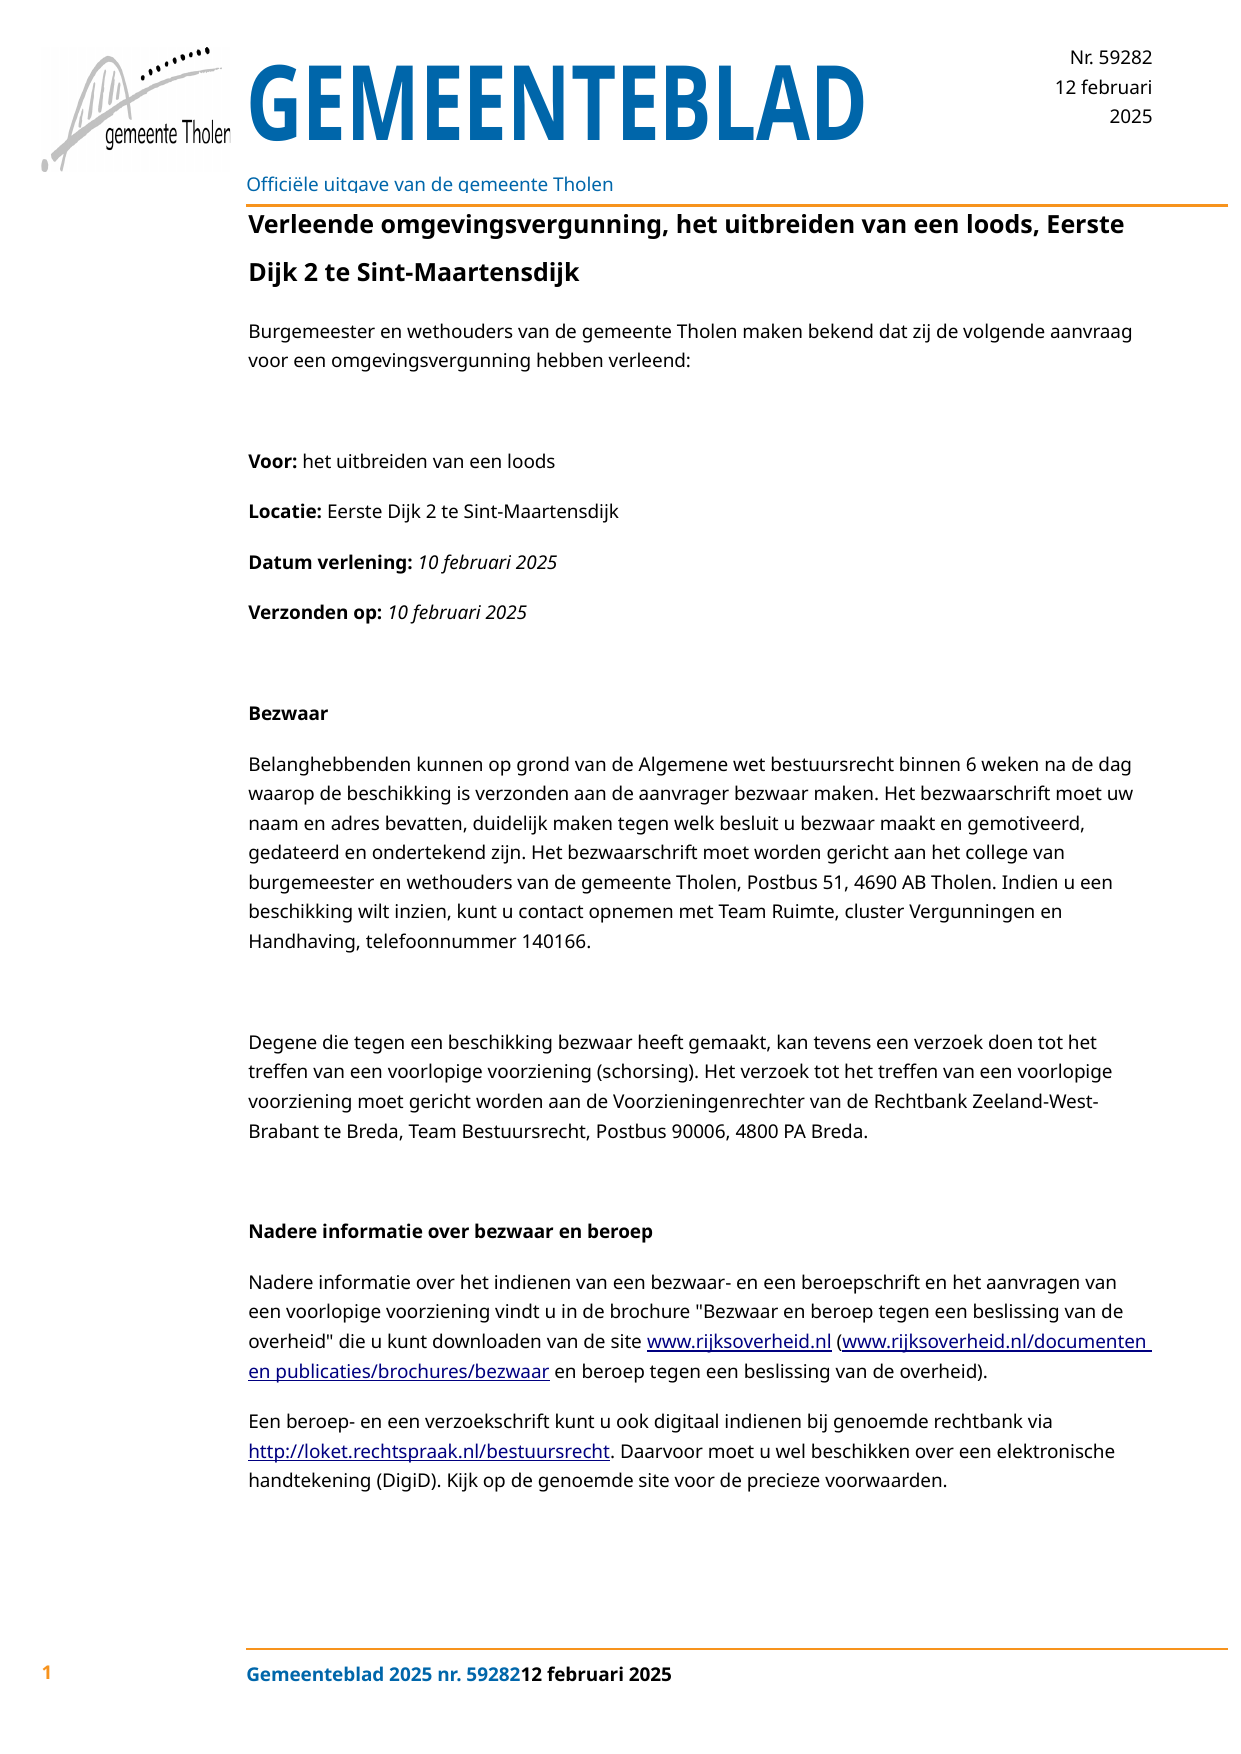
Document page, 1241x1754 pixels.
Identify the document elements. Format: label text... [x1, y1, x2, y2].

text Nadere informatie over het indienen van een bezwaar- en een beroepschrift en het aanvragen van een voorlopige voorziening vindt u in de brochure "Bezwaar en beroep tegen een beslissing van de overheid" die u kunt downloaden van de site www.rijksoverheid.nl (www.rijksoverheid.nl/documenten en publicaties/brochures/bezwaar en beroep tegen een beslissing van de overheid). [248, 1269, 1152, 1384]
text Locatie: Eerste Dijk 2 te Sint-Maartensdijk [248, 499, 1152, 524]
picture [41, 47, 231, 172]
text Datum verlening: 10 februari 2025 [248, 549, 1152, 575]
text Burgemeester en wethouders van de gemeente Tholen maken bekend dat zij de volgende aanvraag voor een omgevingsvergunning hebben verleend: [248, 318, 1152, 373]
text Bezwaar [248, 700, 1152, 726]
text Belanghebbenden kunnen op grond van de Algemene wet bestuursrecht binnen 6 weken na de dag waarop de beschikking is verzonden aan de aanvrager bezwaar maken. Het bezwaarschrift moet uw naam en adres bevatten, duidelijk maken tegen welk besluit u bezwaar maakt en gemotiveerd, gedateerd en ondertekend zijn. Het bezwaarschrift moet worden gericht aan het college van burgemeester en wethouders van de gemeente Tholen, Postbus 51, 4690 AB Tholen. Indien u een beschikking wilt inzien, kunt u contact opnemen met Team Ruimte, cluster Vergunningen en Handhaving, telefoonnummer 140166. [248, 751, 1152, 954]
text Nadere informatie over bezwaar en beroep [248, 1219, 1152, 1244]
text Verleende omgevingsvergunning, het uitbreiden van een loods, Eerste Dijk 2 te Sint-Maartensdijk [248, 207, 1152, 288]
text Een beroep- en een verzoekschrift kunt u ook digitaal indienen bij genoemde rechtbank via http://loket.rechtspraak.nl/bestuursrecht. Daarvoor moet u wel beschikken over een elektronische handtekening (DigiD). Kijk op de genoemde site voor de precieze voorwaarden. [248, 1408, 1152, 1493]
text Verzonden op: 10 februari 2025 [248, 599, 1152, 625]
text Voor: het uitbreiden van een loods [248, 448, 1152, 474]
text Degene die tegen een beschikking bezwaar heeft gemaakt, kan tevens een verzoek doen tot het treffen van een voorlopige voorziening (schorsing). Het verzoek tot het treffen van een voorlopige voorziening moet gericht worden aan de Voorzieningenrechter van de Rechtbank Zeeland-West-Brabant te Breda, Team Bestuursrecht, Postbus 90006, 4800 PA Breda. [248, 1029, 1152, 1144]
